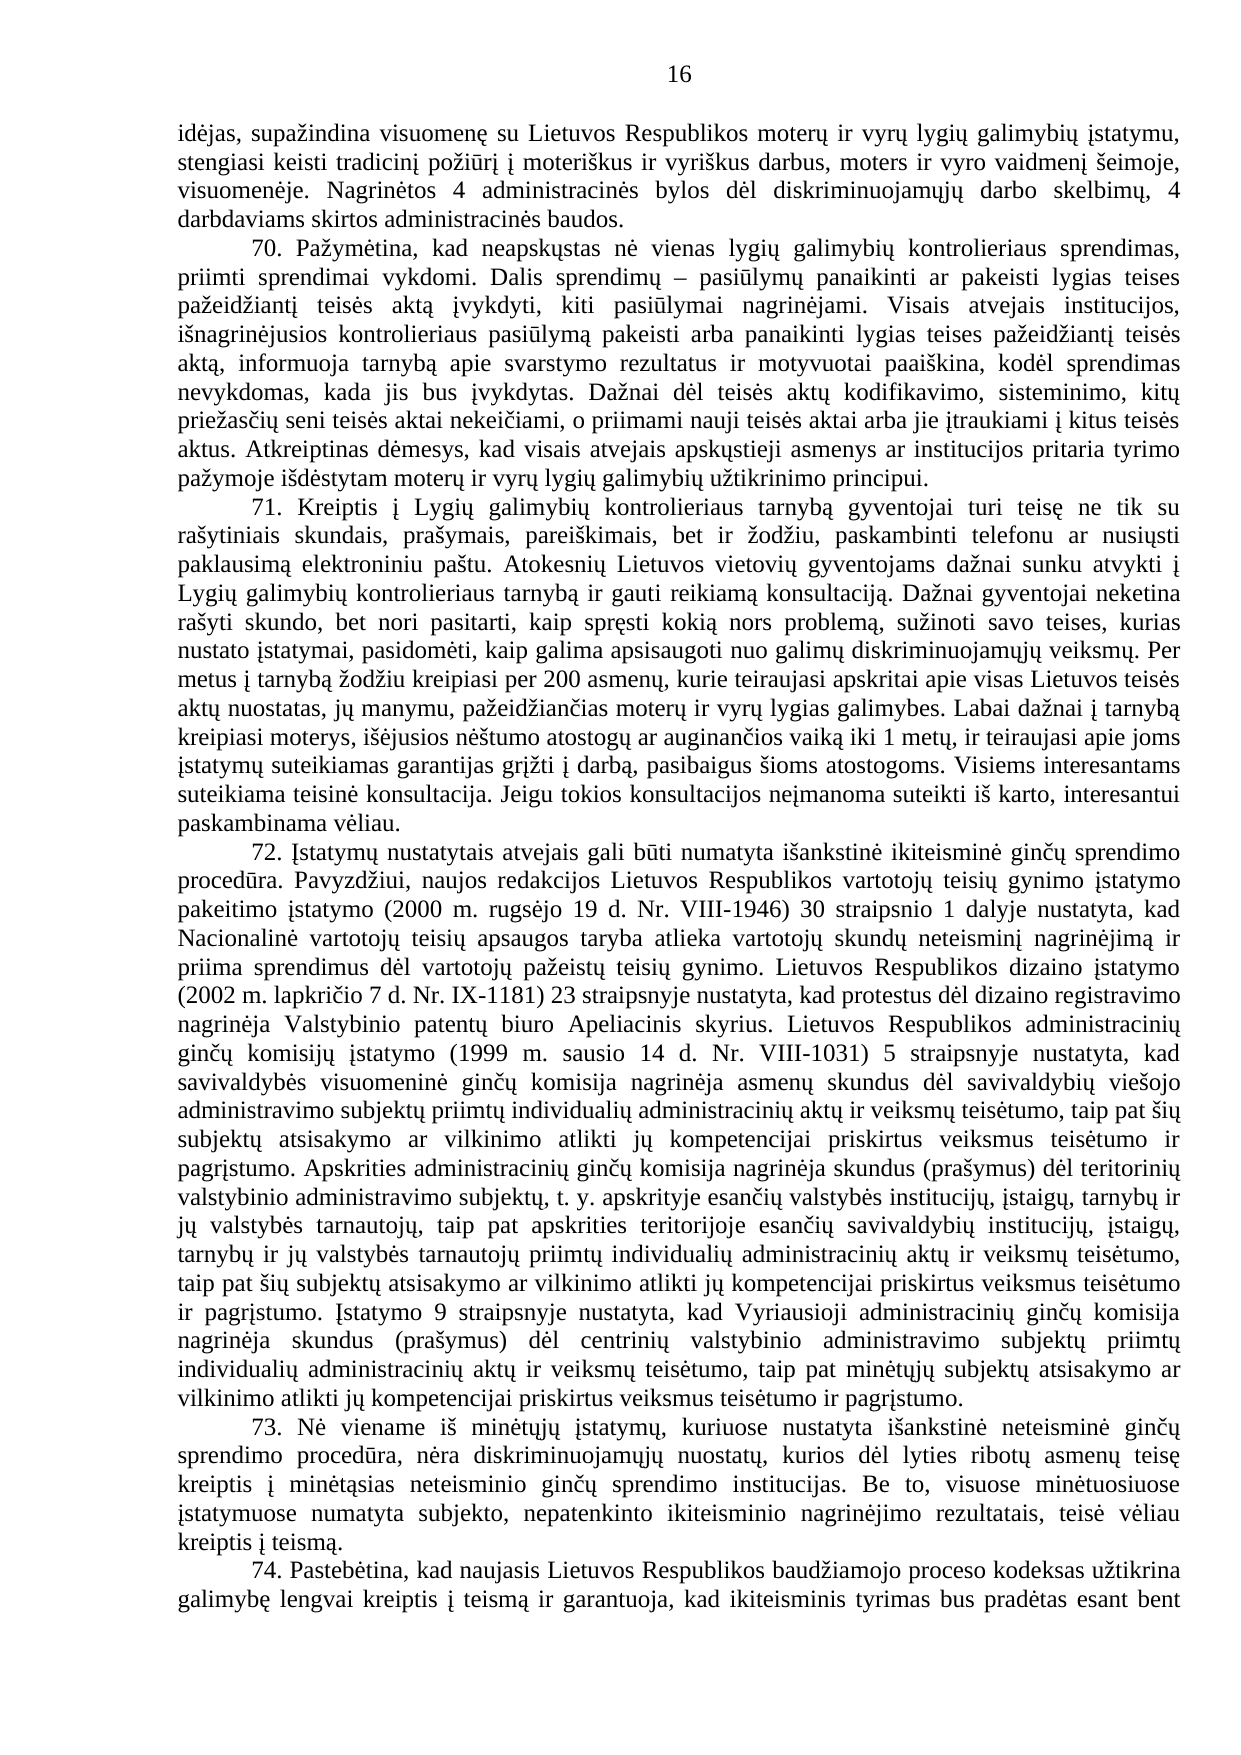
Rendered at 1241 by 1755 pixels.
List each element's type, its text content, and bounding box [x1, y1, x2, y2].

text 70. Pažymėtina, kad neapskųstas nė vienas lygių galimybių kontrolieriaus sprendimas, priimti sprendimai vykdomi. Dalis sprendimų – pasiūlymų panaikinti ar pakeisti lygias teises pažeidžiantį teisės aktą įvykdyti, kiti pasiūlymai nagrinėjami. Visais atvejais institucijos, išnagrinėjusios kontrolieriaus pasiūlymą pakeisti arba panaikinti lygias teises pažeidžiantį teisės aktą, informuoja tarnybą apie svarstymo rezultatus ir motyvuotai paaiškina, kodėl sprendimas nevykdomas, kada jis bus įvykdytas. Dažnai dėl teisės aktų kodifikavimo, sisteminimo, kitų priežasčių seni teisės aktai nekeičiami, o priimami nauji teisės aktai arba jie įtraukiami į kitus teisės aktus. Atkreiptinas dėmesys, kad visais atvejais apskųstieji asmenys ar institucijos pritaria tyrimo pažymoje išdėstytam moterų ir vyrų lygių galimybių užtikrinimo principui. [177, 233, 1181, 492]
text 71. Kreiptis į Lygių galimybių kontrolieriaus tarnybą gyventojai turi teisę ne tik su rašytiniais skundais, prašymais, pareiškimais, bet ir žodžiu, paskambinti telefonu ar nusiųsti paklausimą elektroniniu paštu. Atokesnių Lietuvos vietovių gyventojams dažnai sunku atvykti į Lygių galimybių kontrolieriaus tarnybą ir gauti reikiamą konsultaciją. Dažnai gyventojai neketina rašyti skundo, bet nori pasitarti, kaip spręsti kokią nors problemą, sužinoti savo teises, kurias nustato įstatymai, pasidomėti, kaip galima apsisaugoti nuo galimų diskriminuojamųjų veiksmų. Per metus į tarnybą žodžiu kreipiasi per 200 asmenų, kurie teiraujasi apskritai apie visas Lietuvos teisės aktų nuostatas, jų manymu, pažeidžiančias moterų ir vyrų lygias galimybes. Labai dažnai į tarnybą kreipiasi moterys, išėjusios nėštumo atostogų ar auginančios vaiką iki 1 metų, ir teiraujasi apie joms įstatymų suteikiamas garantijas grįžti į darbą, pasibaigus šioms atostogoms. Visiems interesantams suteikiama teisinė konsultacija. Jeigu tokios konsultacijos neįmanoma suteikti iš karto, interesantui paskambinama vėliau. [177, 492, 1181, 837]
text 72. Įstatymų nustatytais atvejais gali būti numatyta išankstinė ikiteisminė ginčų sprendimo procedūra. Pavyzdžiui, naujos redakcijos Lietuvos Respublikos vartotojų teisių gynimo įstatymo pakeitimo įstatymo (2000 m. rugsėjo 19 d. Nr. VIII-1946) 30 straipsnio 1 dalyje nustatyta, kad Nacionalinė vartotojų teisių apsaugos taryba atlieka vartotojų skundų neteisminį nagrinėjimą ir priima sprendimus dėl vartotojų pažeistų teisių gynimo. Lietuvos Respublikos dizaino įstatymo (2002 m. lapkričio 7 d. Nr. IX-1181) 23 straipsnyje nustatyta, kad protestus dėl dizaino registravimo nagrinėja Valstybinio patentų biuro Apeliacinis skyrius. Lietuvos Respublikos administracinių ginčų komisijų įstatymo (1999 m. sausio 14 d. Nr. VIII-1031) 5 straipsnyje nustatyta, kad savivaldybės visuomeninė ginčų komisija nagrinėja asmenų skundus dėl savivaldybių viešojo administravimo subjektų priimtų individualių administracinių aktų ir veiksmų teisėtumo, taip pat šių subjektų atsisakymo ar vilkinimo atlikti jų kompetencijai priskirtus veiksmus teisėtumo ir pagrįstumo. Apskrities administracinių ginčų komisija nagrinėja skundus (prašymus) dėl teritorinių valstybinio administravimo subjektų, t. y. apskrityje esančių valstybės institucijų, įstaigų, tarnybų ir jų valstybės tarnautojų, taip pat apskrities teritorijoje esančių savivaldybių institucijų, įstaigų, tarnybų ir jų valstybės tarnautojų priimtų individualių administracinių aktų ir veiksmų teisėtumo, taip pat šių subjektų atsisakymo ar vilkinimo atlikti jų kompetencijai priskirtus veiksmus teisėtumo ir pagrįstumo. Įstatymo 9 straipsnyje nustatyta, kad Vyriausioji administracinių ginčų komisija nagrinėja skundus (prašymus) dėl centrinių valstybinio administravimo subjektų priimtų individualių administracinių aktų ir veiksmų teisėtumo, taip pat minėtųjų subjektų atsisakymo ar vilkinimo atlikti jų kompetencijai priskirtus veiksmus teisėtumo ir pagrįstumo. [177, 837, 1181, 1412]
text idėjas, supažindina visuomenę su Lietuvos Respublikos moterų ir vyrų lygių galimybių įstatymu, stengiasi keisti tradicinį požiūrį į moteriškus ir vyriškus darbus, moters ir vyro vaidmenį šeimoje, visuomenėje. Nagrinėtos 4 administracinės bylos dėl diskriminuojamųjų darbo skelbimų, 4 darbdaviams skirtos administracinės baudos. [177, 118, 1181, 233]
text 74. Pastebėtina, kad naujasis Lietuvos Respublikos baudžiamojo proceso kodeksas užtikrina galimybę lengvai kreiptis į teismą ir garantuoja, kad ikiteisminis tyrimas bus pradėtas esant bent [177, 1556, 1181, 1613]
text 73. Nė viename iš minėtųjų įstatymų, kuriuose nustatyta išankstinė neteisminė ginčų sprendimo procedūra, nėra diskriminuojamųjų nuostatų, kurios dėl lyties ribotų asmenų teisę kreiptis į minėtąsias neteisminio ginčų sprendimo institucijas. Be to, visuose minėtuosiuose įstatymuose numatyta subjekto, nepatenkinto ikiteisminio nagrinėjimo rezultatais, teisė vėliau kreiptis į teismą. [177, 1412, 1181, 1556]
